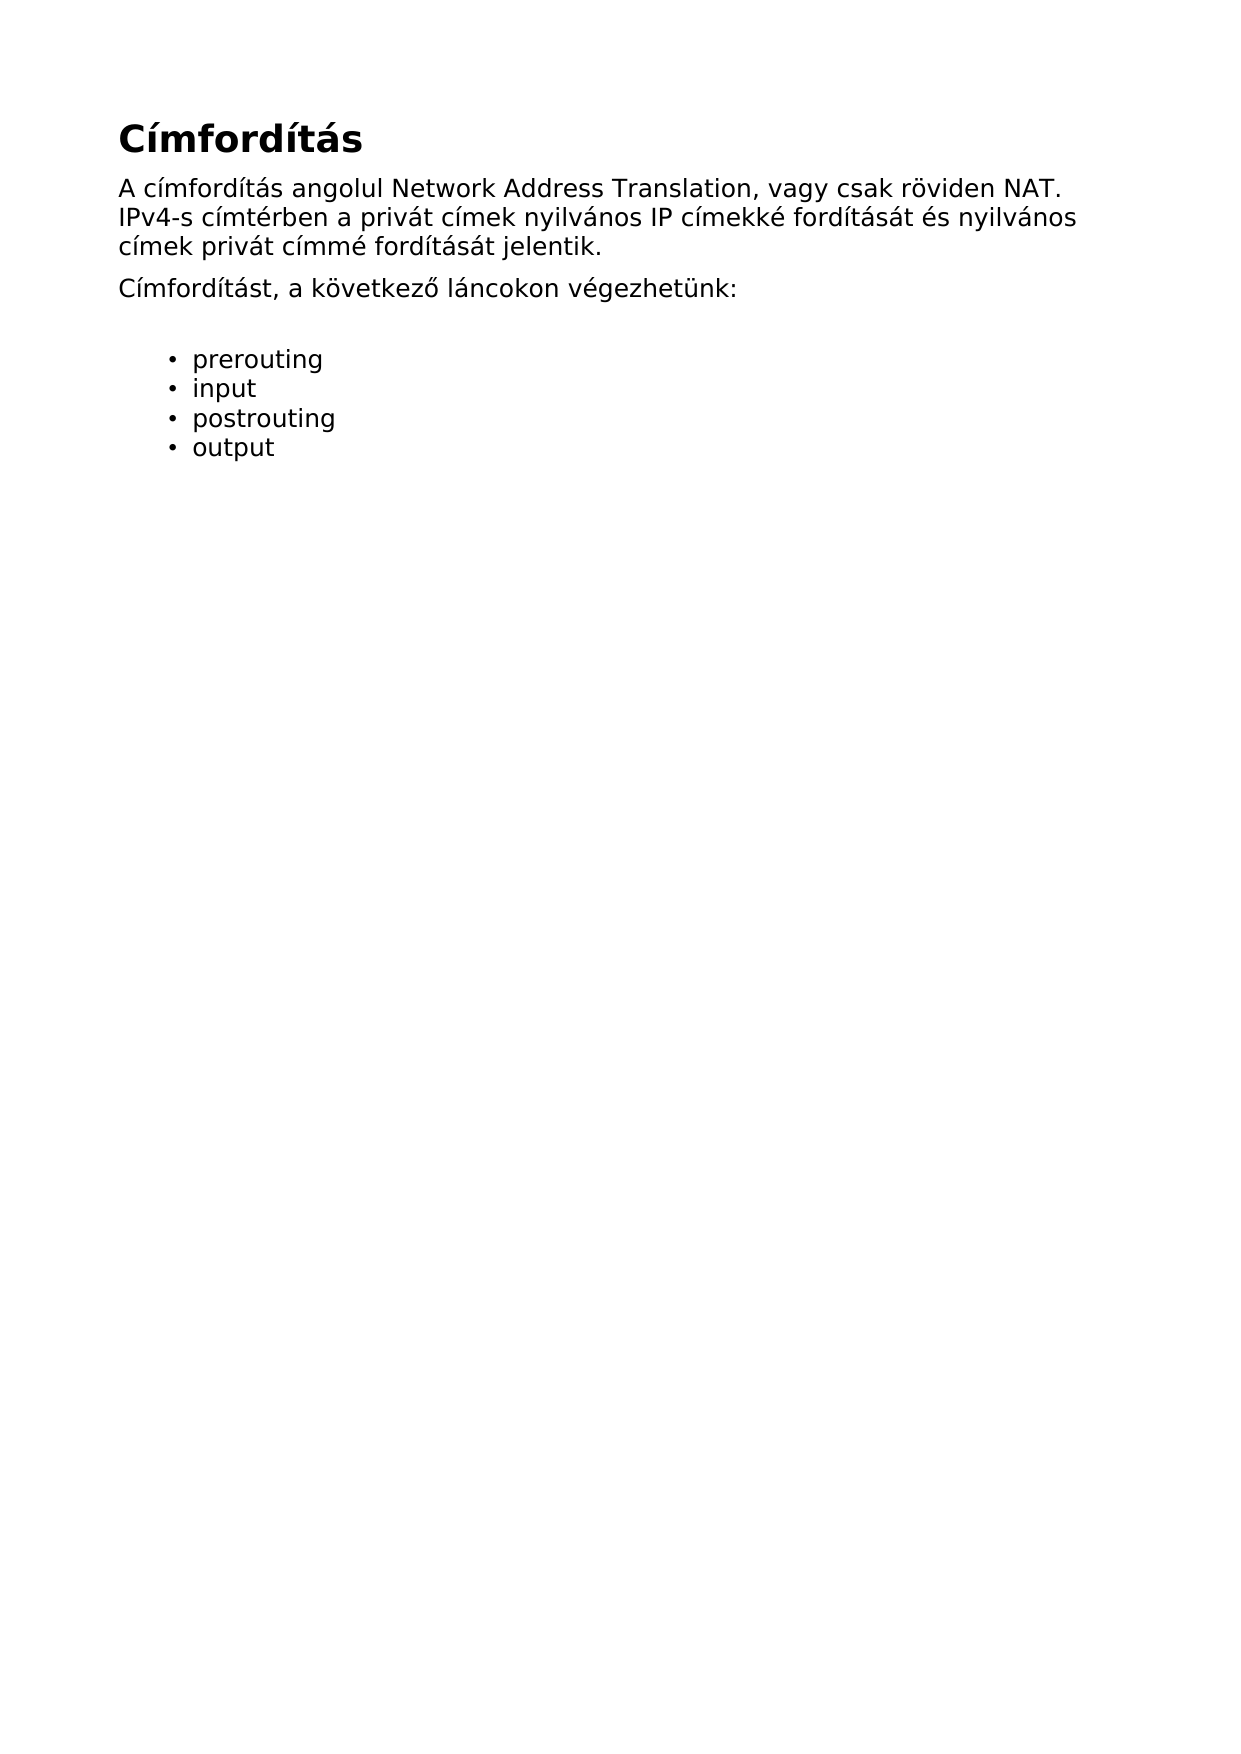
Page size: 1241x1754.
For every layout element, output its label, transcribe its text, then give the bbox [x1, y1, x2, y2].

list input [177, 374, 1122, 404]
list output [177, 433, 1122, 462]
text Címfordítást, a következő láncokon végezhetünk: [118, 274, 1122, 303]
subtitle Címfordítás [118, 118, 1122, 162]
list postrouting [177, 404, 1122, 433]
text A címfordítás angolul Network Address Translation, vagy csak röviden NAT. IPv4-s címtérben a privát címek nyilvános IP címekké fordítását és nyilvános címek privát címmé fordítását jelentik. [118, 174, 1122, 262]
list prerouting [177, 345, 1122, 374]
